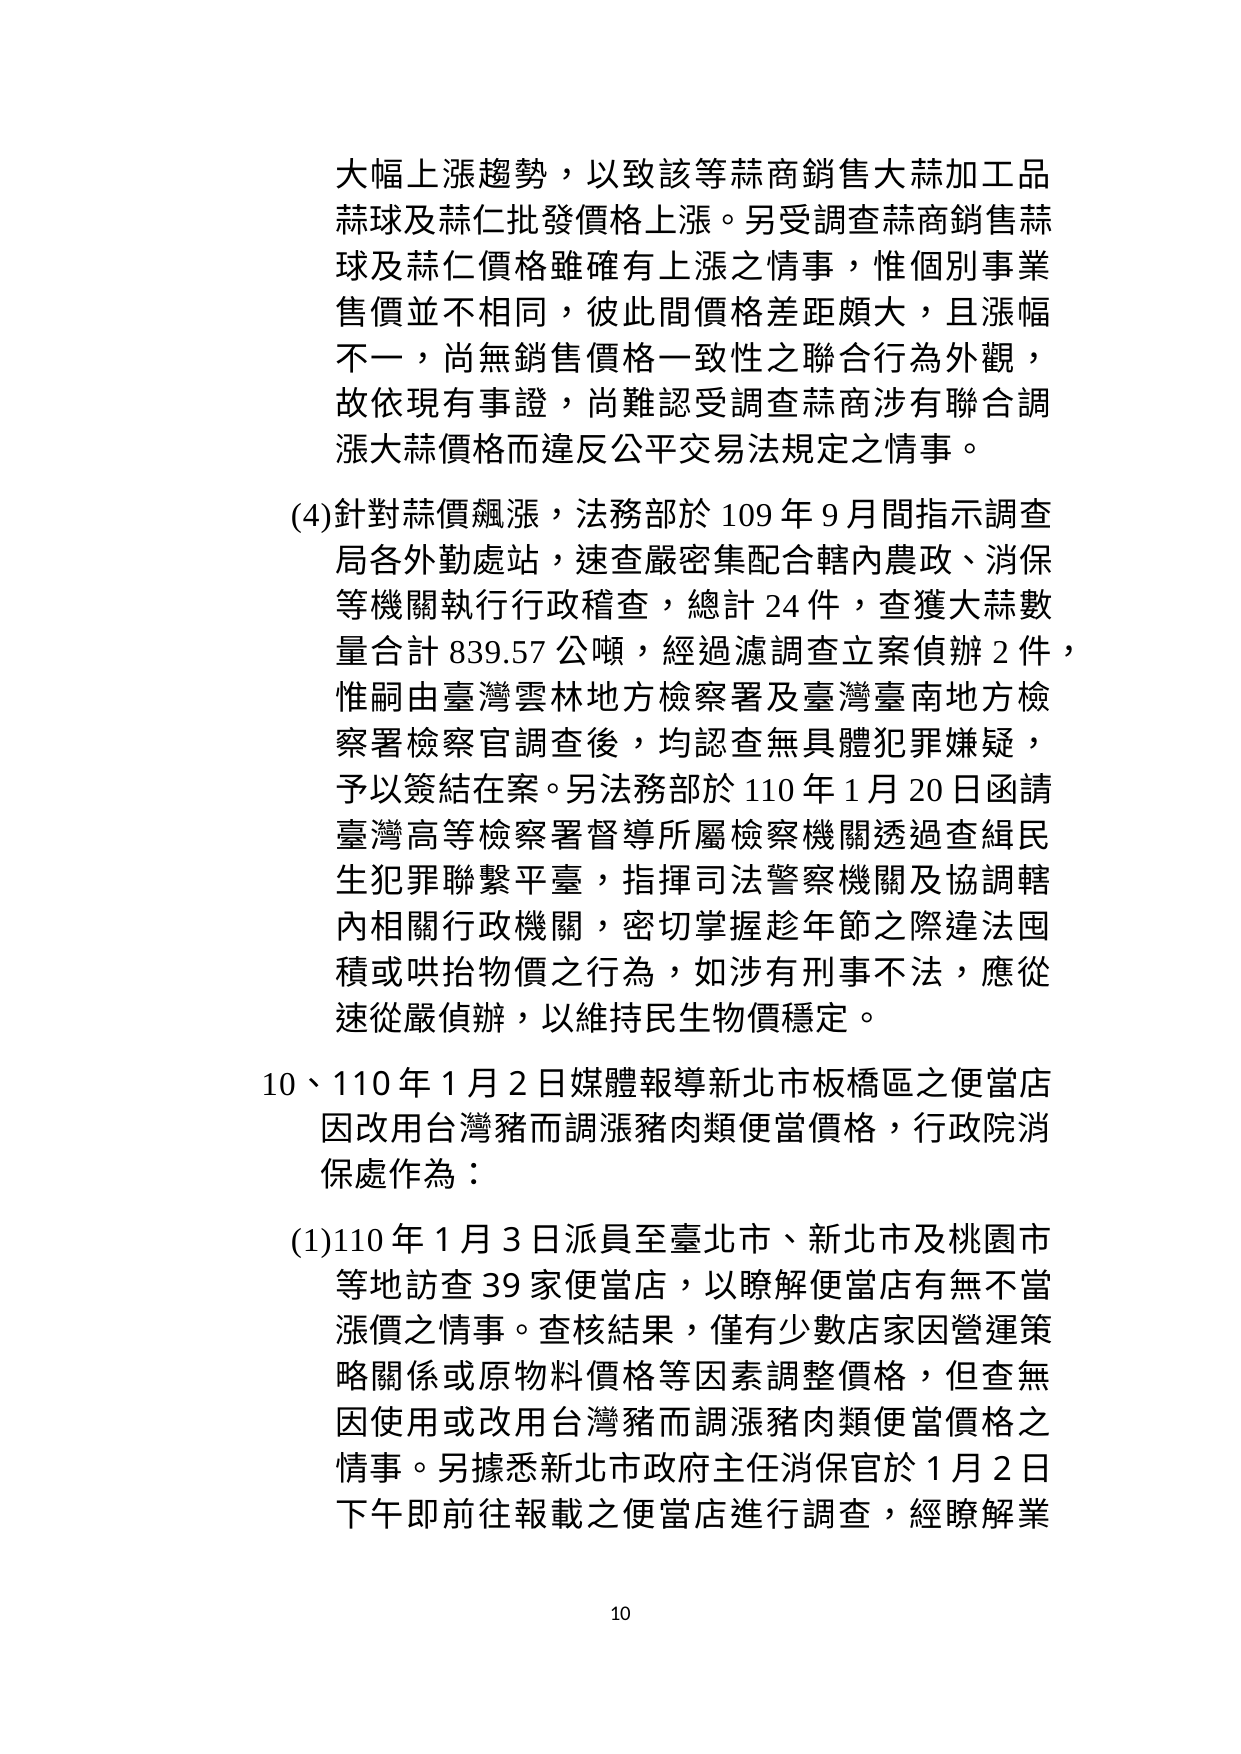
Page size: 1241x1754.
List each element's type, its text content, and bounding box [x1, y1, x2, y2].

text (4)針對蒜價飆漲，法務部於109年9月間指示調查局各外勤處站，速查嚴密集配合轄內農政、消保等機關執行行政稽查，總計24件，查獲大蒜數量合計839.57公噸，經過濾調查立案偵辦2件，惟嗣由臺灣雲林地方檢察署及臺灣臺南地方檢察署檢察官調查後，均認查無具體犯罪嫌疑，予以簽結在案。另法務部於110年1月20日函請臺灣高等檢察署督導所屬檢察機關透過查緝民生犯罪聯繫平臺，指揮司法警察機關及協調轄內相關行政機關，密切掌握趁年節之際違法囤積或哄抬物價之行為，如涉有刑事不法，應從速從嚴偵辦，以維持民生物價穩定。 [291, 489, 1053, 1039]
text 10、110年1月2日媒體報導新北市板橋區之便當店因改用台灣豬而調漲豬肉類便當價格，行政院消保處作為： [261, 1058, 1053, 1196]
text (1)110年1月3日派員至臺北市、新北市及桃園市等地訪查39家便當店，以瞭解便當店有無不當漲價之情事。查核結果，僅有少數店家因營運策略關係或原物料價格等因素調整價格，但查無因使用或改用台灣豬而調漲豬肉類便當價格之情事。另據悉新北市政府主任消保官於1月2日下午即前往報載之便當店進行調查，經瞭解業 [291, 1214, 1053, 1535]
text 大幅上漲趨勢，以致該等蒜商銷售大蒜加工品蒜球及蒜仁批發價格上漲。另受調查蒜商銷售蒜球及蒜仁價格雖確有上漲之情事，惟個別事業售價並不相同，彼此間價格差距頗大，且漲幅不一，尚無銷售價格一致性之聯合行為外觀，故依現有事證，尚難認受調查蒜商涉有聯合調漲大蒜價格而違反公平交易法規定之情事。 [291, 150, 1053, 471]
